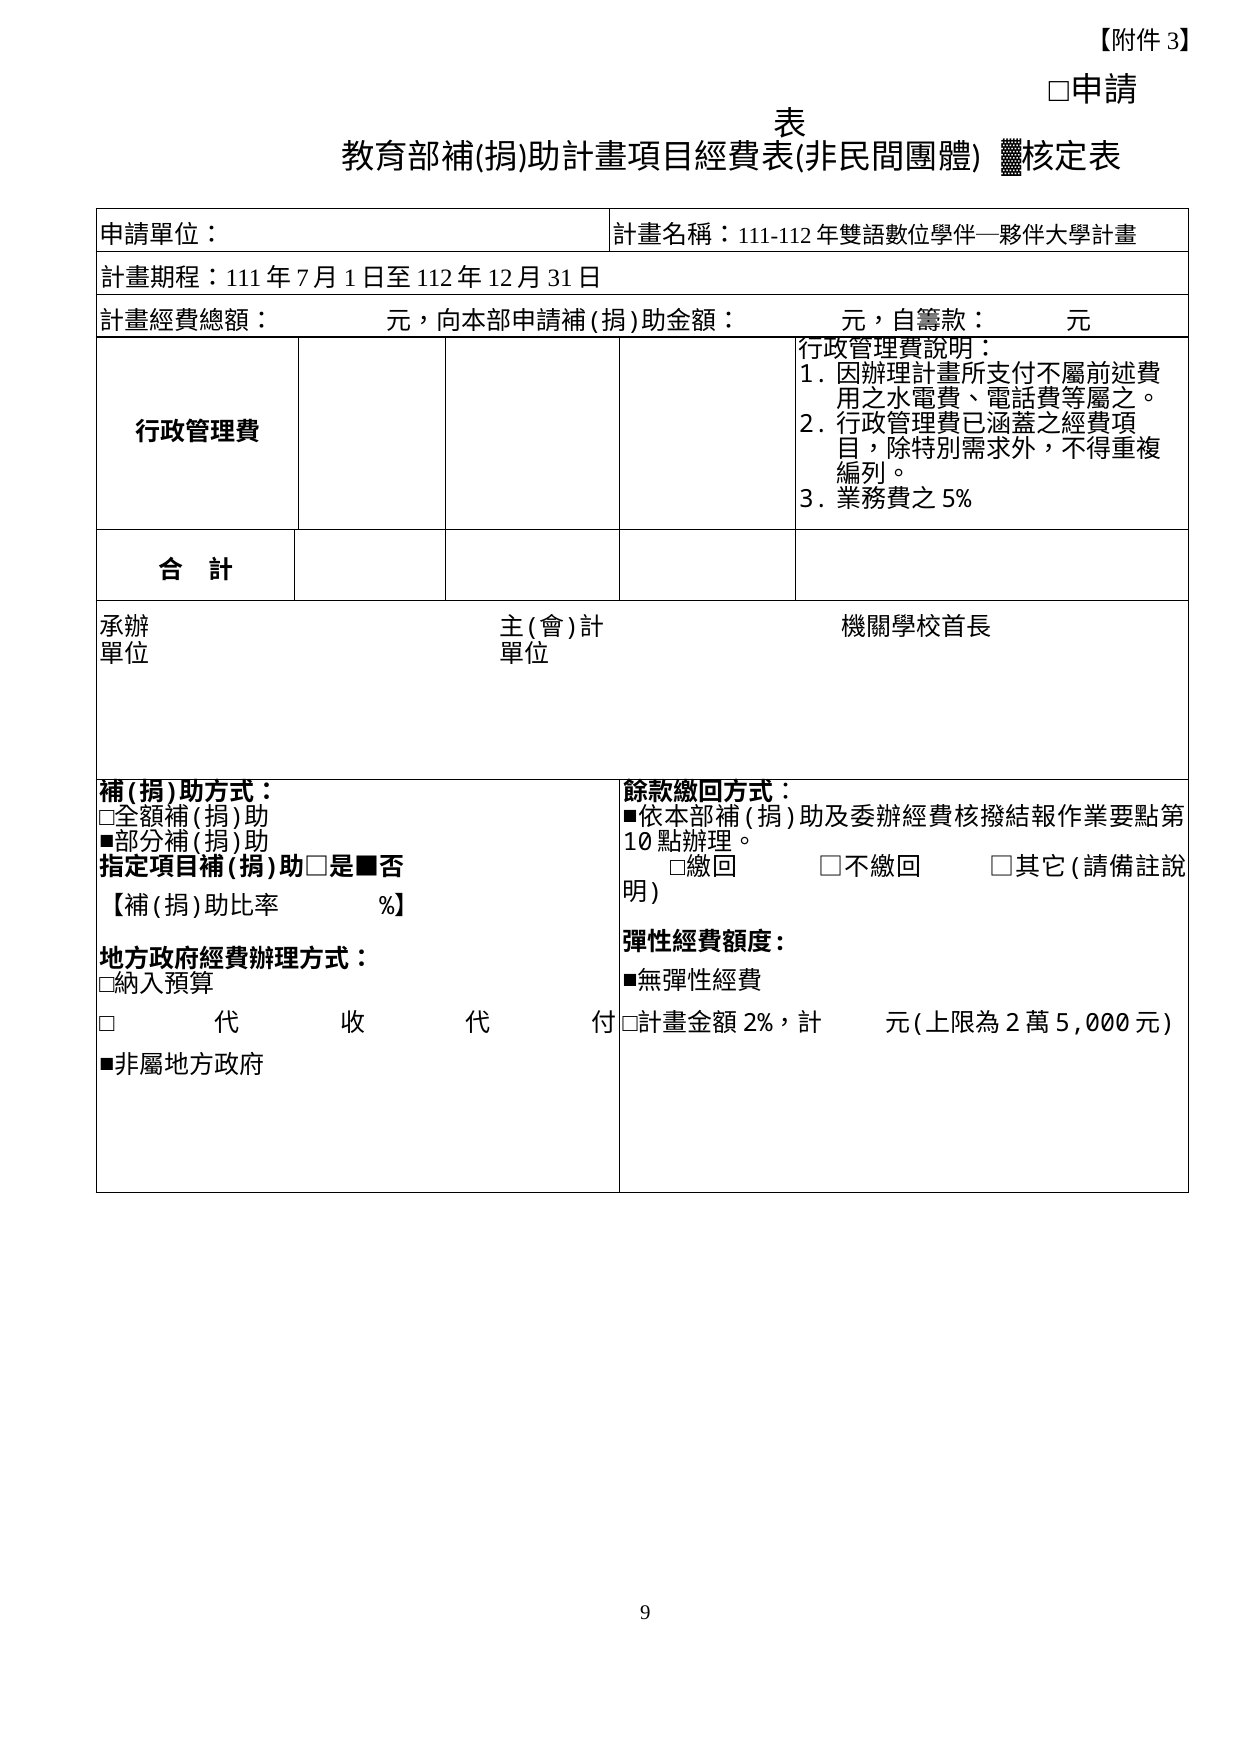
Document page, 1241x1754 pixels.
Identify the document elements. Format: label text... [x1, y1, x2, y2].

table_cell [299, 175, 321, 208]
table_header □申請表 [771, 7, 1232, 238]
table_cell 教育部補(捐)助計畫項目經費表(非民間團體) ▓核定表 [321, 142, 1003, 175]
table_cell 教育部補(捐)助計畫項目經費表(非民間團體) ▓核定表 [1019, 142, 1072, 175]
table_cell [445, 175, 566, 208]
table_cell [771, 175, 1072, 208]
table_cell [299, 338, 445, 529]
table_cell 計畫期程：111年7月1日至112年12月31日 [97, 252, 1188, 294]
table_cell [446, 338, 619, 529]
table_cell 行政管理費說明： 因辦理計畫所支付不屬前述費用之水電費、電話費等屬之。 行政管理費已涵蓋之經費項目，除特別需求外，不得重複編列。 業務費之5% [796, 338, 1188, 529]
table_cell 計畫經費總額： 元，向本部申請補(捐)助金額： 元，自籌款： 元 [97, 295, 1188, 336]
table_header [294, 75, 298, 142]
table_cell 計畫名稱：111-112年雙語數位學伴─夥伴大學計畫 [610, 209, 1188, 251]
table_cell [295, 530, 445, 599]
table_cell [96, 175, 294, 208]
table_header [299, 75, 321, 142]
table_cell 補(捐)助方式： □全額補(捐)助 ■部分補(捐)助 指定項目補(捐)助□是■否 【補(捐)助比率 %】 地方政府經費辦理方式： □納入預算 □代收代付 ■非屬地方政府 [97, 780, 619, 1192]
table_header [96, 75, 294, 142]
table_header [321, 75, 445, 142]
table_header [566, 75, 771, 142]
table_cell 承辦 主(會)計 機關學校首長 單位 單位 [97, 601, 1188, 779]
table_cell 餘款繳回方式： ■依本部補(捐)助及委辦經費核撥結報作業要點第10點辦理。 □繳回 □不繳回 □其它(請備註說明) 彈性經費額度: ■無彈性經費 □計畫金額2%，計 元(上限為2萬5,000元) [620, 780, 1188, 1192]
table_cell [566, 175, 771, 208]
table_cell [294, 142, 298, 175]
table_cell [294, 175, 298, 208]
table_cell [620, 530, 795, 599]
table_cell 合 計 [97, 530, 294, 599]
table_cell [796, 530, 1188, 599]
table_cell [299, 142, 321, 175]
table_cell [620, 338, 795, 529]
table_cell [446, 530, 619, 599]
table_header [445, 75, 566, 142]
table_cell [321, 175, 445, 208]
table_cell [96, 142, 294, 175]
table_cell 行政管理費 [97, 338, 298, 529]
table_cell 申請單位： [97, 209, 609, 251]
